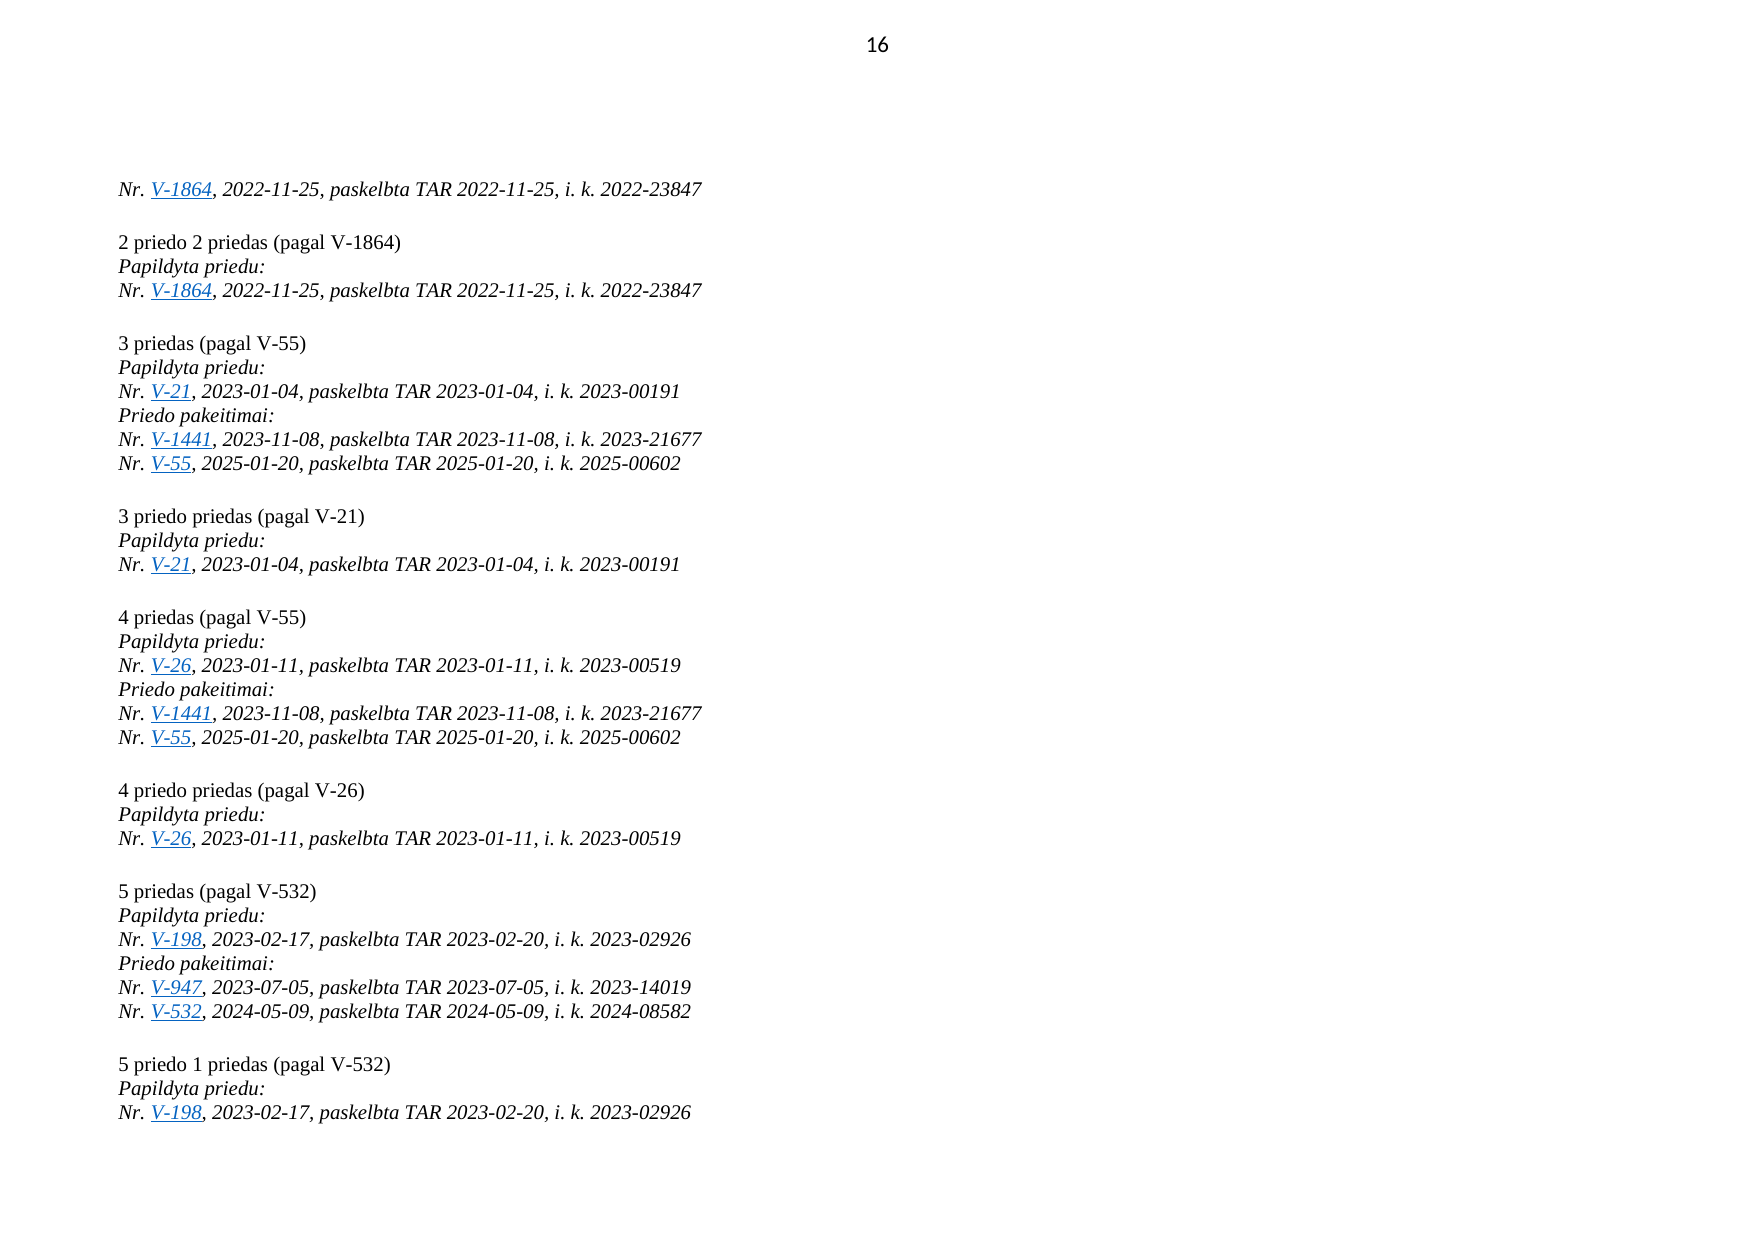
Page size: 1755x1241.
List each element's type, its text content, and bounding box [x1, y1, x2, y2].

text Papildyta priedu: [118, 254, 1636, 278]
text Papildyta priedu: [118, 1076, 1636, 1100]
text 2 priedo 2 priedas (pagal V-1864) [118, 230, 1636, 254]
text Nr. V-55, 2025-01-20, paskelbta TAR 2025-01-20, i. k. 2025-00602 [118, 725, 1636, 749]
text Nr. V-21, 2023-01-04, paskelbta TAR 2023-01-04, i. k. 2023-00191 [118, 552, 1636, 576]
text Papildyta priedu: [118, 903, 1636, 927]
text Nr. V-198, 2023-02-17, paskelbta TAR 2023-02-20, i. k. 2023-02926 [118, 1100, 1636, 1124]
text Nr. V-947, 2023-07-05, paskelbta TAR 2023-07-05, i. k. 2023-14019 [118, 975, 1636, 999]
text Priedo pakeitimai: [118, 677, 1636, 701]
text 4 priedo priedas (pagal V-26) [118, 778, 1636, 802]
text Nr. V-1441, 2023-11-08, paskelbta TAR 2023-11-08, i. k. 2023-21677 [118, 701, 1636, 725]
text Papildyta priedu: [118, 629, 1636, 653]
text Nr. V-1441, 2023-11-08, paskelbta TAR 2023-11-08, i. k. 2023-21677 [118, 427, 1636, 451]
text Priedo pakeitimai: [118, 403, 1636, 427]
text Priedo pakeitimai: [118, 951, 1636, 975]
text 3 priedas (pagal V-55) [118, 331, 1636, 355]
text Nr. V-26, 2023-01-11, paskelbta TAR 2023-01-11, i. k. 2023-00519 [118, 653, 1636, 677]
text Nr. V-1864, 2022-11-25, paskelbta TAR 2022-11-25, i. k. 2022-23847 [118, 177, 1636, 201]
text Nr. V-1864, 2022-11-25, paskelbta TAR 2022-11-25, i. k. 2022-23847 [118, 278, 1636, 302]
text 5 priedo 1 priedas (pagal V-532) [118, 1052, 1636, 1076]
text 4 priedas (pagal V-55) [118, 605, 1636, 629]
text Papildyta priedu: [118, 528, 1636, 552]
text Nr. V-21, 2023-01-04, paskelbta TAR 2023-01-04, i. k. 2023-00191 [118, 379, 1636, 403]
text Nr. V-55, 2025-01-20, paskelbta TAR 2025-01-20, i. k. 2025-00602 [118, 451, 1636, 475]
text 3 priedo priedas (pagal V-21) [118, 504, 1636, 528]
text Papildyta priedu: [118, 802, 1636, 826]
text Nr. V-198, 2023-02-17, paskelbta TAR 2023-02-20, i. k. 2023-02926 [118, 927, 1636, 951]
text Nr. V-26, 2023-01-11, paskelbta TAR 2023-01-11, i. k. 2023-00519 [118, 826, 1636, 850]
text 5 priedas (pagal V-532) [118, 879, 1636, 903]
text Nr. V-532, 2024-05-09, paskelbta TAR 2024-05-09, i. k. 2024-08582 [118, 999, 1636, 1023]
text Papildyta priedu: [118, 355, 1636, 379]
